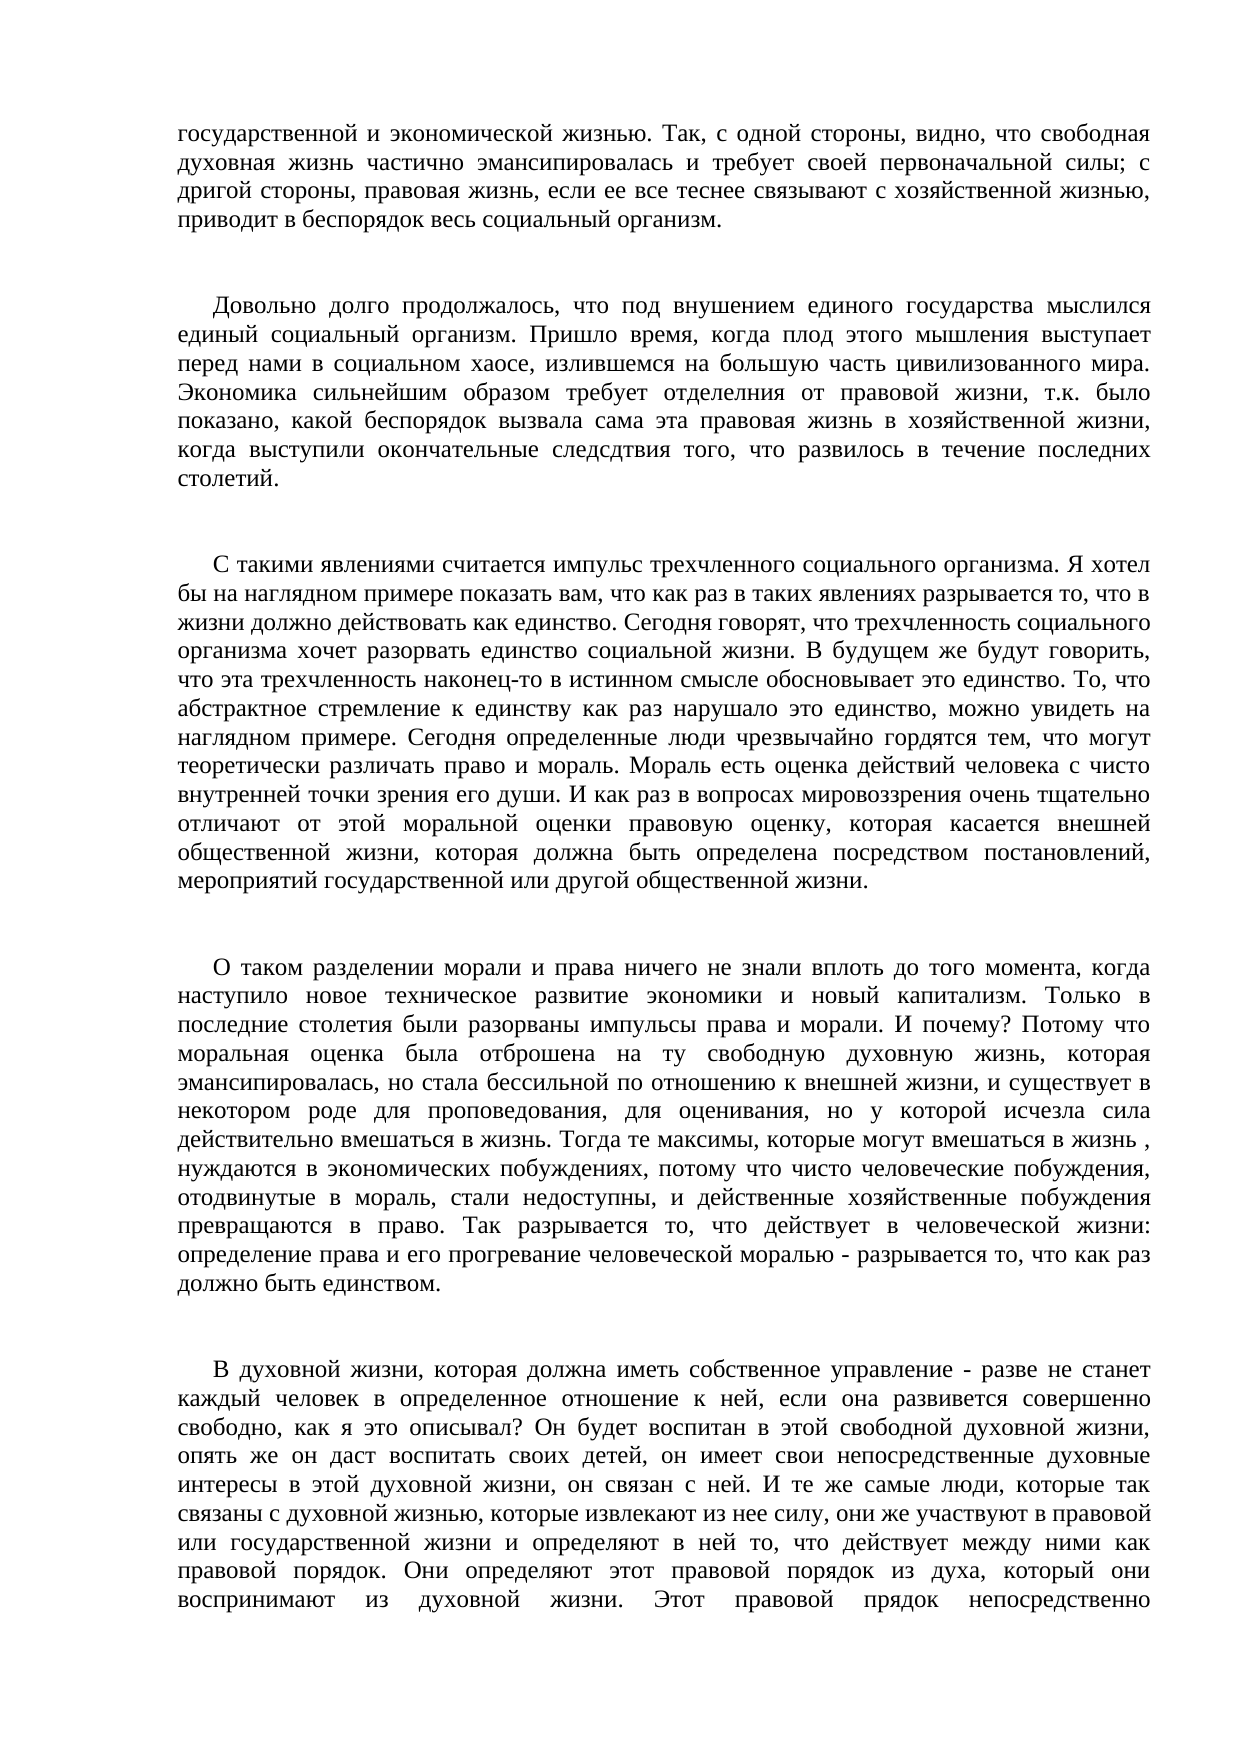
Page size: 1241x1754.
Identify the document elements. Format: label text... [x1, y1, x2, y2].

text С такими явлениями считается импульс трехчленного социального организма. Я хотел бы на наглядном примере показать вам, что как раз в таких явлениях разрывается то, что в жизни должно действовать как единство. Сегодня говорят, что трехчленность социального организма хочет разорвать единство социальной жизни. В будущем же будут говорить, что эта трехчленность наконец-то в истинном смысле обосновывает это единство. То, что абстрактное стремление к единству как раз нарушало это единство, можно увидеть на наглядном примере. Сегодня определенные люди чрезвычайно гордятся тем, что могут теоретически различать право и мораль. Мораль есть оценка действий человека с чисто внутренней точки зрения его души. И как раз в вопросах мировоззрения очень тщательно отличают от этой моральной оценки правовую оценку, которая касается внешней общественной жизни, которая должна быть определена посредством постановлений, мероприятий государственной или другой общественной жизни. [177, 549, 1152, 894]
text Довольно долго продолжалось, что под внушением единого государства мыслился единый социальный организм. Пришло время, когда плод этого мышления выступает перед нами в социальном хаосе, излившемся на большую часть цивилизованного мира. Экономика сильнейшим образом требует отделелния от правовой жизни, т.к. было показано, какой беспорядок вызвала сама эта правовая жизнь в хозяйственной жизни, когда выступили окончательные следсдтвия того, что развилось в течение последних столетий. [177, 291, 1152, 492]
text государственной и экономической жизнью. Так, с одной стороны, видно, что свободная духовная жизнь частично эмансипировалась и требует своей первоначальной силы; с дригой стороны, правовая жизнь, если ее все теснее связывают с хозяйственной жизнью, приводит в беспорядок весь социальный организм. [177, 118, 1152, 233]
text О таком разделении морали и права ничего не знали вплоть до того момента, когда наступило новое техническое развитие экономики и новый капитализм. Только в последние столетия были разорваны импульсы права и морали. И почему? Потому что моральная оценка была отброшена на ту свободную духовную жизнь, которая эмансипировалась, но стала бессильной по отношению к внешней жизни, и существует в некотором роде для проповедования, для оценивания, но у которой исчезла сила действительно вмешаться в жизнь. Тогда те максимы, которые могут вмешаться в жизнь , нуждаются в экономических побуждениях, потому что чисто человеческие побуждения, отодвинутые в мораль, стали недоступны, и действенные хозяйственные побуждения превращаются в право. Так разрывается то, что действует в человеческой жизни: определение права и его прогревание человеческой моралью - разрывается то, что как раз должно быть единством. [177, 952, 1152, 1297]
text В духовной жизни, которая должна иметь собственное управление - разве не станет каждый человек в определенное отношение к ней, если она развивется совершенно свободно, как я это описывал? Он будет воспитан в этой свободной духовной жизни, опять же он даст воспитать своих детей, он имеет свои непосредственные духовные интересы в этой духовной жизни, он связан с ней. И те же самые люди, которые так связаны с духовной жизнью, которые извлекают из нее силу, они же участвуют в правовой или государственной жизни и определяют в ней то, что действует между ними как правовой порядок. Они определяют этот правовой порядок из духа, который они воспринимают из духовной жизни. Этот правовой прядок непосредственно [177, 1354, 1152, 1613]
